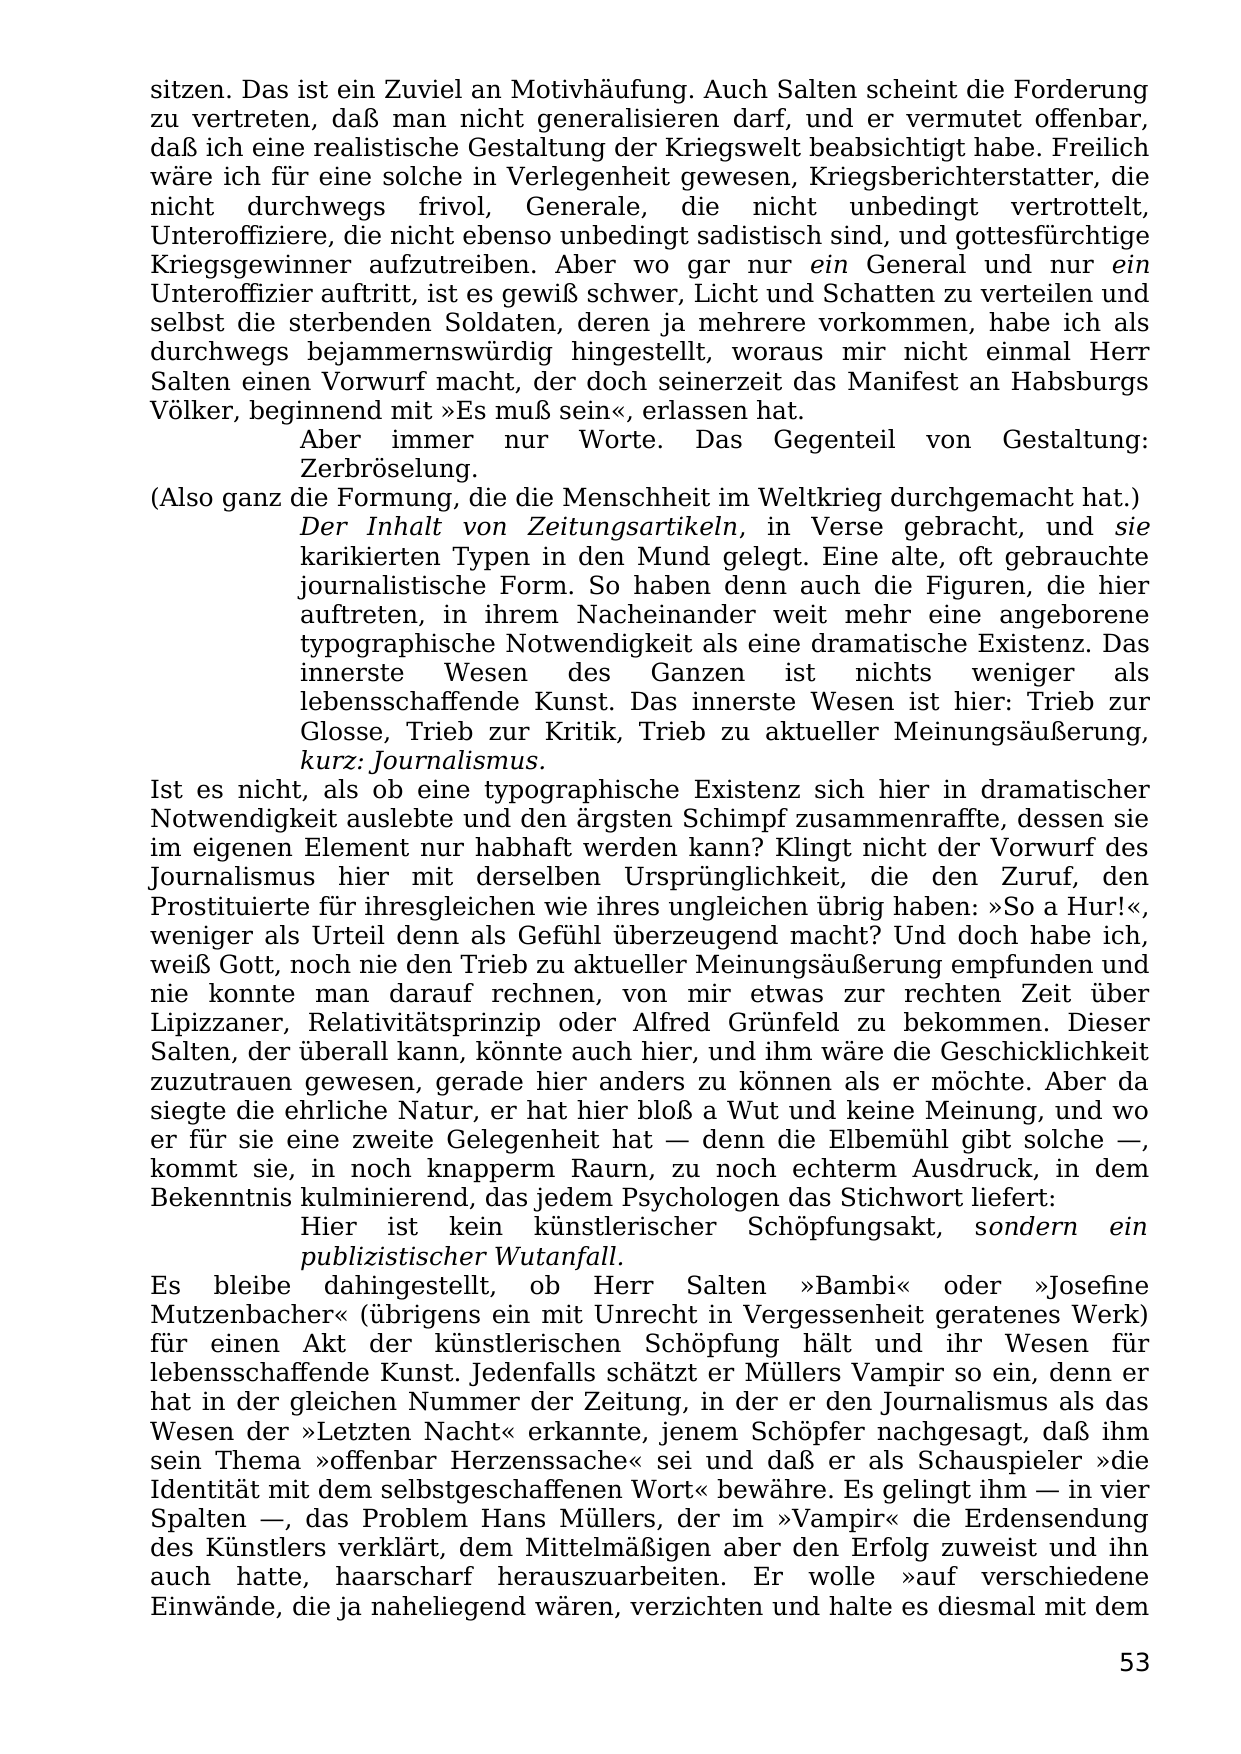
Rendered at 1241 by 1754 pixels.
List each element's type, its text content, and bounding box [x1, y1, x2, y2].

text sitzen. Das ist ein Zuviel an Motivhäufung. Auch Salten scheint die Forderung zu vertreten, daß man nicht generalisieren darf, und er vermutet offenbar, daß ich eine realistische Gestaltung der Kriegswelt beabsichtigt habe. Freilich wäre ich für eine solche in Verlegenheit gewesen, Kriegsberichterstatter, die nicht durchwegs frivol, Generale, die nicht unbedingt vertrottelt, Unteroffiziere, die nicht ebenso unbedingt sadistisch sind, und gottesfürchtige Kriegsgewinner aufzutreiben. Aber wo gar nur ein General und nur ein Unteroffizier auftritt, ist es gewiß schwer, Licht und Schatten zu verteilen und selbst die sterbenden Soldaten, deren ja mehrere vorkommen, habe ich als durchwegs bejammernswürdig hingestellt, woraus mir nicht einmal Herr Salten einen Vorwurf macht, der doch seinerzeit das Manifest an Habsburgs Völker, beginnend mit »Es muß sein«, erlassen hat. [150, 75, 1151, 425]
text Ist es nicht, als ob eine typographische Existenz sich hier in dramatischer Notwendigkeit auslebte und den ärgsten Schimpf zusammenraffte, dessen sie im eigenen Element nur habhaft werden kann? Klingt nicht der Vorwurf des Journalismus hier mit derselben Ursprünglichkeit, die den Zuruf, den Prostituierte für ihresgleichen wie ihres ungleichen übrig haben: »So a Hur!«, weniger als Urteil denn als Gefühl überzeugend macht? Und doch habe ich, weiß Gott, noch nie den Trieb zu aktueller Meinungsäußerung empfunden und nie konnte man darauf rechnen, von mir etwas zur rechten Zeit über Lipizzaner, Relativitätsprinzip oder Alfred Grünfeld zu bekommen. Dieser Salten, der überall kann, könnte auch hier, und ihm wäre die Geschicklichkeit zuzutrauen gewesen, gerade hier anders zu können als er möchte. Aber da siegte die ehrliche Natur, er hat hier bloß a Wut und keine Meinung, und wo er für sie eine zweite Gelegenheit hat — denn die Elbemühl gibt solche —, kommt sie, in noch knapperm Raurn, zu noch echterm Ausdruck, in dem Bekenntnis kulminierend, das jedem Psychologen das Stichwort liefert: [150, 775, 1151, 1212]
text Der Inhalt von Zeitungsartikeln, in Verse gebracht, und sie karikierten Typen in den Mund gelegt. Eine alte, oft gebrauchte journalistische Form. So haben denn auch die Figuren, die hier auftreten, in ihrem Nacheinander weit mehr eine angeborene typographische Notwendigkeit als eine dramatische Existenz. Das innerste Wesen des Ganzen ist nichts weniger als lebensschaffende Kunst. Das innerste Wesen ist hier: Trieb zur Glosse, Trieb zur Kritik, Trieb zu aktueller Meinungsäußerung, kurz: Journalismus. [300, 512, 1151, 775]
text (Also ganz die Formung, die die Menschheit im Weltkrieg durchgemacht hat.) [150, 483, 1151, 512]
text Aber immer nur Worte. Das Gegenteil von Gestaltung: Zerbröselung. [300, 425, 1151, 483]
text Es bleibe dahingestellt, ob Herr Salten »Bambi« oder »Josefine Mutzenbacher« (übrigens ein mit Unrecht in Vergessenheit geratenes Werk) für einen Akt der künstlerischen Schöpfung hält und ihr Wesen für lebensschaffende Kunst. Jedenfalls schätzt er Müllers Vampir so ein, denn er hat in der gleichen Nummer der Zeitung, in der er den Journalismus als das Wesen der »Letzten Nacht« erkannte, jenem Schöpfer nachgesagt, daß ihm sein Thema »offenbar Herzenssache« sei und daß er als Schauspieler »die Identität mit dem selbstgeschaffenen Wort« bewähre. Es gelingt ihm — in vier Spalten —, das Problem Hans Müllers, der im »Vampir« die Erdensendung des Künstlers verklärt, dem Mittelmäßigen aber den Erfolg zuweist und ihn auch hatte, haarscharf herauszuarbeiten. Er wolle »auf verschiedene Einwände, die ja naheliegend wären, verzichten und halte es diesmal mit dem [150, 1271, 1151, 1621]
text Hier ist kein künstlerischer Schöpfungsakt, sondern ein publizistischer Wutanfall. [300, 1212, 1151, 1271]
